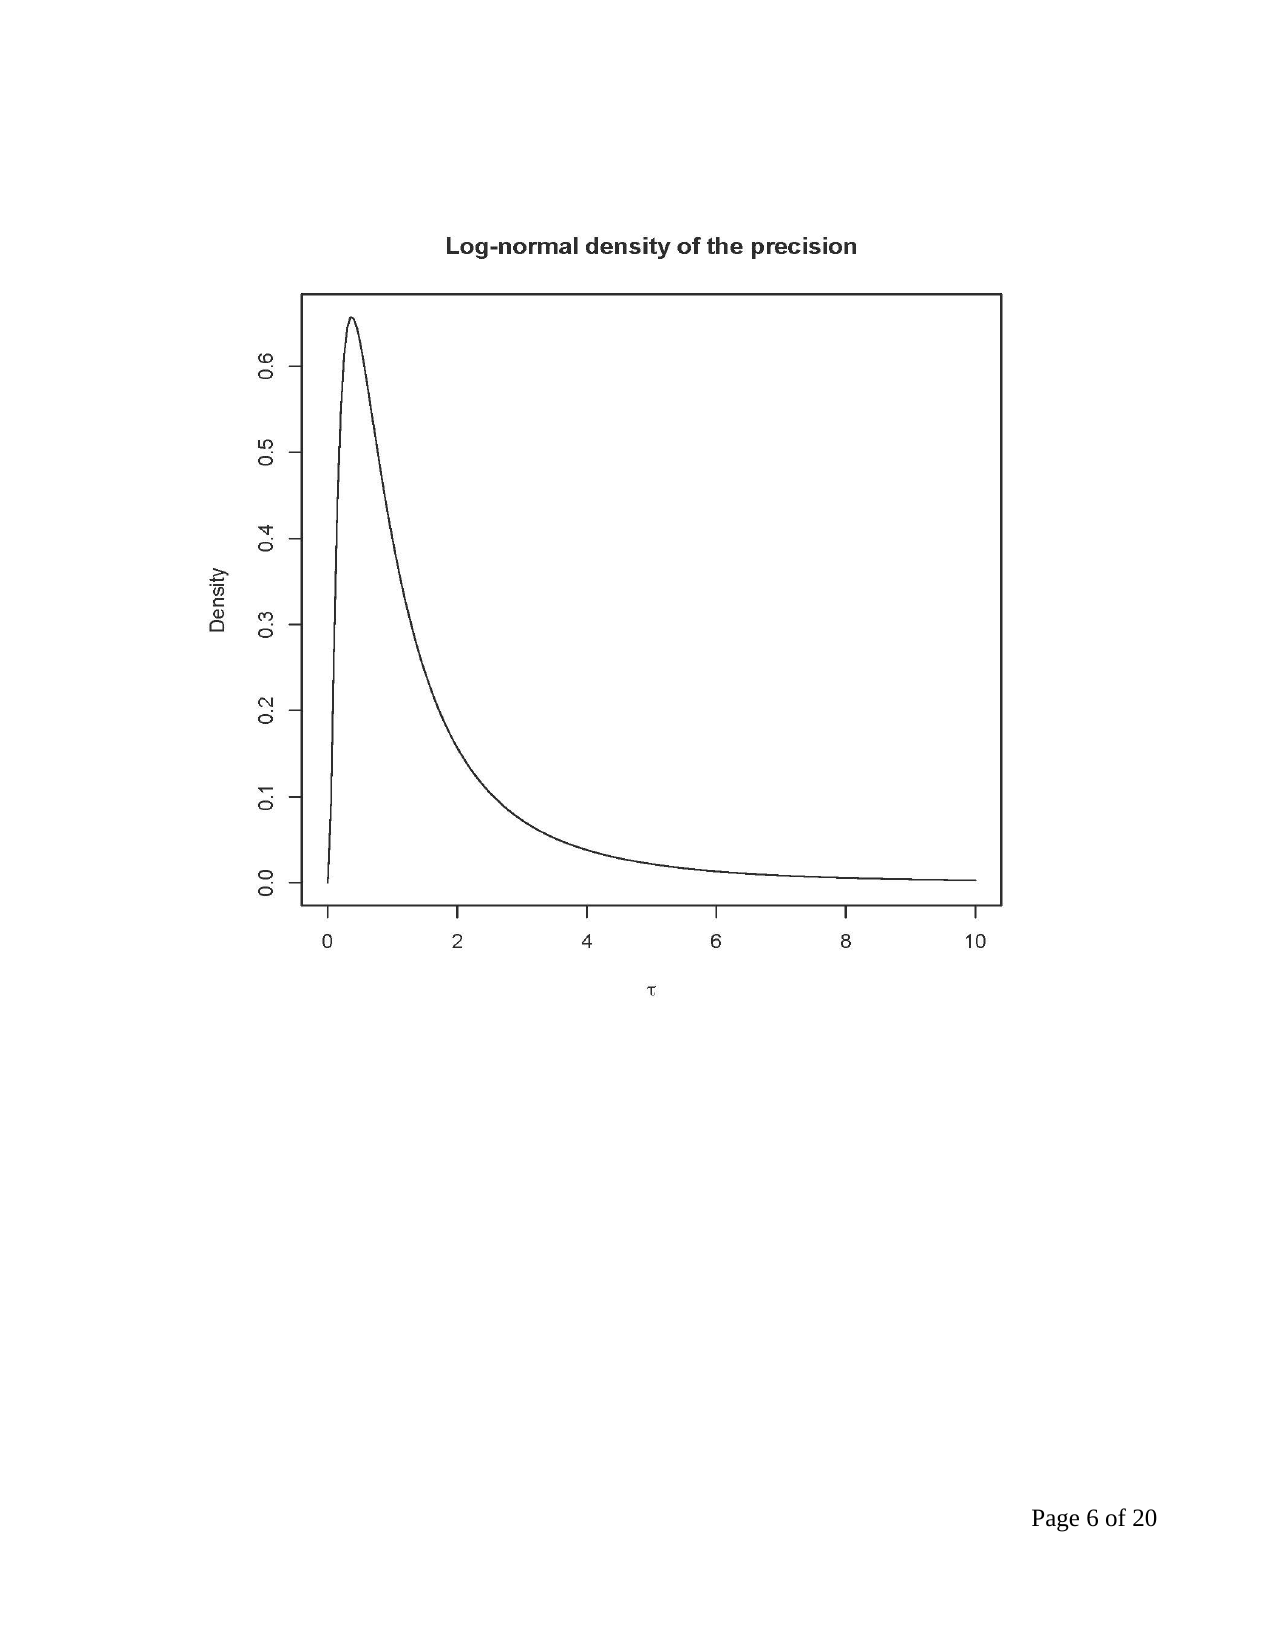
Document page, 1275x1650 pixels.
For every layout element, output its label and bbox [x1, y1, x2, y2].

picture [202, 197, 1052, 1026]
